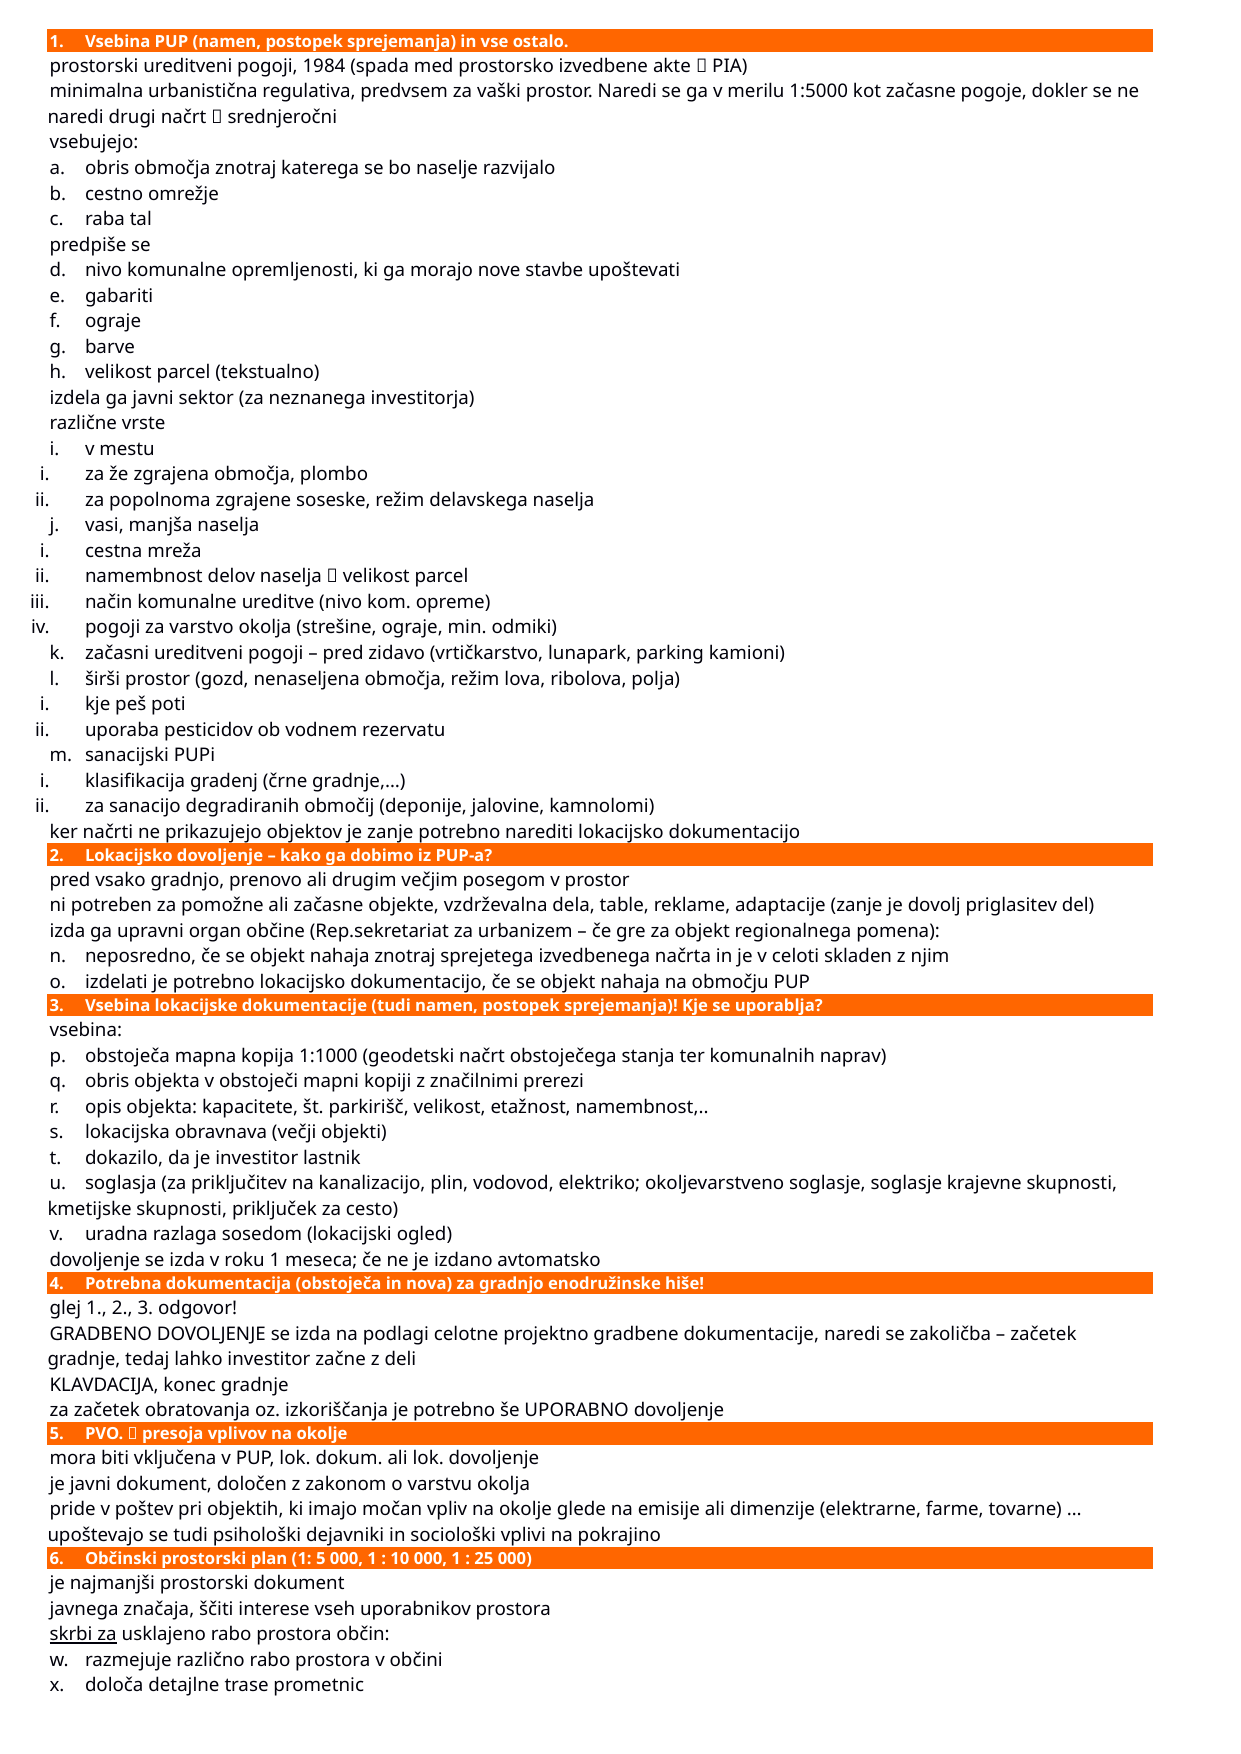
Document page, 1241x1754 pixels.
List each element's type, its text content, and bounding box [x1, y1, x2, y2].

subtitle cestna mreža [47, 537, 1153, 563]
subtitle vsebujejo: [47, 129, 1153, 154]
subtitle za sanacijo degradiranih območij (deponije, jalovine, kamnolomi) [47, 792, 1153, 818]
subtitle gabariti [47, 282, 1153, 307]
subtitle barve [47, 333, 1153, 358]
subtitle KLAVDACIJA, konec gradnje [47, 1371, 1153, 1396]
subtitle za popolnoma zgrajene soseske, režim delavskega naselja [47, 486, 1153, 512]
subtitle določa detajlne trase prometnic [47, 1672, 1153, 1697]
subtitle izda ga upravni organ občine (Rep.sekretariat za urbanizem – če gre za objekt regionalnega pomena): [47, 917, 1153, 943]
subtitle nivo komunalne opremljenosti, ki ga morajo nove stavbe upoštevati [47, 256, 1153, 282]
subtitle dokazilo, da je investitor lastnik [47, 1144, 1153, 1169]
subtitle sanacijski PUPi [47, 741, 1153, 767]
subtitle vasi, manjša naselja [47, 512, 1153, 537]
subtitle Vsebina lokacijske dokumentacije (tudi namen, postopek sprejemanja)! Kje se uporablja? [47, 994, 1153, 1016]
subtitle predpiše se [47, 231, 1153, 256]
subtitle ograje [47, 307, 1153, 333]
subtitle Vsebina PUP (namen, postopek sprejemanja) in vse ostalo. [47, 29, 1153, 52]
subtitle širši prostor (gozd, nenaseljena območja, režim lova, ribolova, polja) [47, 665, 1153, 690]
subtitle raba tal [47, 205, 1153, 231]
subtitle za že zgrajena območja, plombo [47, 461, 1153, 486]
subtitle Občinski prostorski plan (1: 5 000, 1 : 10 000, 1 : 25 000) [47, 1547, 1153, 1569]
subtitle neposredno, če se objekt nahaja znotraj sprejetega izvedbenega načrta in je v celoti skladen z njim [47, 943, 1153, 968]
subtitle za začetek obratovanja oz. izkoriščanja je potrebno še UPORABNO dovoljenje [47, 1396, 1153, 1422]
subtitle ker načrti ne prikazujejo objektov je zanje potrebno narediti lokacijsko dokumentacijo [47, 818, 1153, 843]
subtitle je javni dokument, določen z zakonom o varstvu okolja [47, 1470, 1153, 1496]
subtitle cestno omrežje [47, 180, 1153, 205]
subtitle uporaba pesticidov ob vodnem rezervatu [47, 716, 1153, 741]
subtitle PVO.  presoja vplivov na okolje [47, 1422, 1153, 1445]
subtitle kje peš poti [47, 690, 1153, 716]
subtitle prostorski ureditveni pogoji, 1984 (spada med prostorsko izvedbene akte  PIA) [47, 52, 1153, 78]
subtitle velikost parcel (tekstualno) [47, 358, 1153, 384]
subtitle različne vrste [47, 409, 1153, 435]
subtitle soglasja (za priključitev na kanalizacijo, plin, vodovod, elektriko; okoljevarstveno soglasje, soglasje krajevne skupnosti, kmetijske skupnosti, priključek za cesto) [47, 1169, 1153, 1221]
subtitle pogoji za varstvo okolja (strešine, ograje, min. odmiki) [47, 614, 1153, 639]
subtitle začasni ureditveni pogoji – pred zidavo (vrtičkarstvo, lunapark, parking kamioni) [47, 639, 1153, 665]
subtitle mora biti vključena v PUP, lok. dokum. ali lok. dovoljenje [47, 1445, 1153, 1470]
subtitle Potrebna dokumentacija (obstoječa in nova) za gradnjo enodružinske hiše! [47, 1272, 1153, 1294]
subtitle ni potreben za pomožne ali začasne objekte, vzdrževalna dela, table, reklame, adaptacije (zanje je dovolj priglasitev del) [47, 892, 1153, 917]
subtitle opis objekta: kapacitete, št. parkirišč, velikost, etažnost, namembnost,.. [47, 1093, 1153, 1118]
subtitle glej 1., 2., 3. odgovor! [47, 1294, 1153, 1320]
subtitle skrbi za usklajeno rabo prostora občin: [47, 1621, 1153, 1646]
subtitle GRADBENO DOVOLJENJE se izda na podlagi celotne projektno gradbene dokumentacije, naredi se zakoličba – začetek gradnje, tedaj lahko investitor začne z deli [47, 1320, 1153, 1371]
subtitle minimalna urbanistična regulativa, predvsem za vaški prostor. Naredi se ga v merilu 1:5000 kot začasne pogoje, dokler se ne naredi drugi načrt  srednjeročni [47, 78, 1153, 129]
subtitle izdelati je potrebno lokacijsko dokumentacijo, če se objekt nahaja na območju PUP [47, 968, 1153, 994]
subtitle uradna razlaga sosedom (lokacijski ogled) [47, 1221, 1153, 1246]
subtitle obstoječa mapna kopija 1:1000 (geodetski načrt obstoječega stanja ter komunalnih naprav) [47, 1042, 1153, 1067]
subtitle obris območja znotraj katerega se bo naselje razvijalo [47, 154, 1153, 180]
subtitle javnega značaja, ščiti interese vseh uporabnikov prostora [47, 1595, 1153, 1621]
subtitle v mestu [47, 435, 1153, 461]
subtitle pride v poštev pri objektih, ki imajo močan vpliv na okolje glede na emisije ali dimenzije (elektrarne, farme, tovarne) … upoštevajo se tudi psihološki dejavniki in sociološki vplivi na pokrajino [47, 1496, 1153, 1547]
subtitle razmejuje različno rabo prostora v občini [47, 1646, 1153, 1672]
subtitle način komunalne ureditve (nivo kom. opreme) [47, 588, 1153, 614]
subtitle izdela ga javni sektor (za neznanega investitorja) [47, 384, 1153, 409]
subtitle lokacijska obravnava (večji objekti) [47, 1118, 1153, 1144]
subtitle dovoljenje se izda v roku 1 meseca; če ne je izdano avtomatsko [47, 1246, 1153, 1272]
subtitle klasifikacija gradenj (črne gradnje,…) [47, 767, 1153, 792]
subtitle je najmanjši prostorski dokument [47, 1569, 1153, 1595]
subtitle pred vsako gradnjo, prenovo ali drugim večjim posegom v prostor [47, 866, 1153, 892]
subtitle Lokacijsko dovoljenje – kako ga dobimo iz PUP-a? [47, 843, 1153, 866]
subtitle obris objekta v obstoječi mapni kopiji z značilnimi prerezi [47, 1067, 1153, 1093]
subtitle vsebina: [47, 1016, 1153, 1042]
subtitle namembnost delov naselja  velikost parcel [47, 563, 1153, 588]
